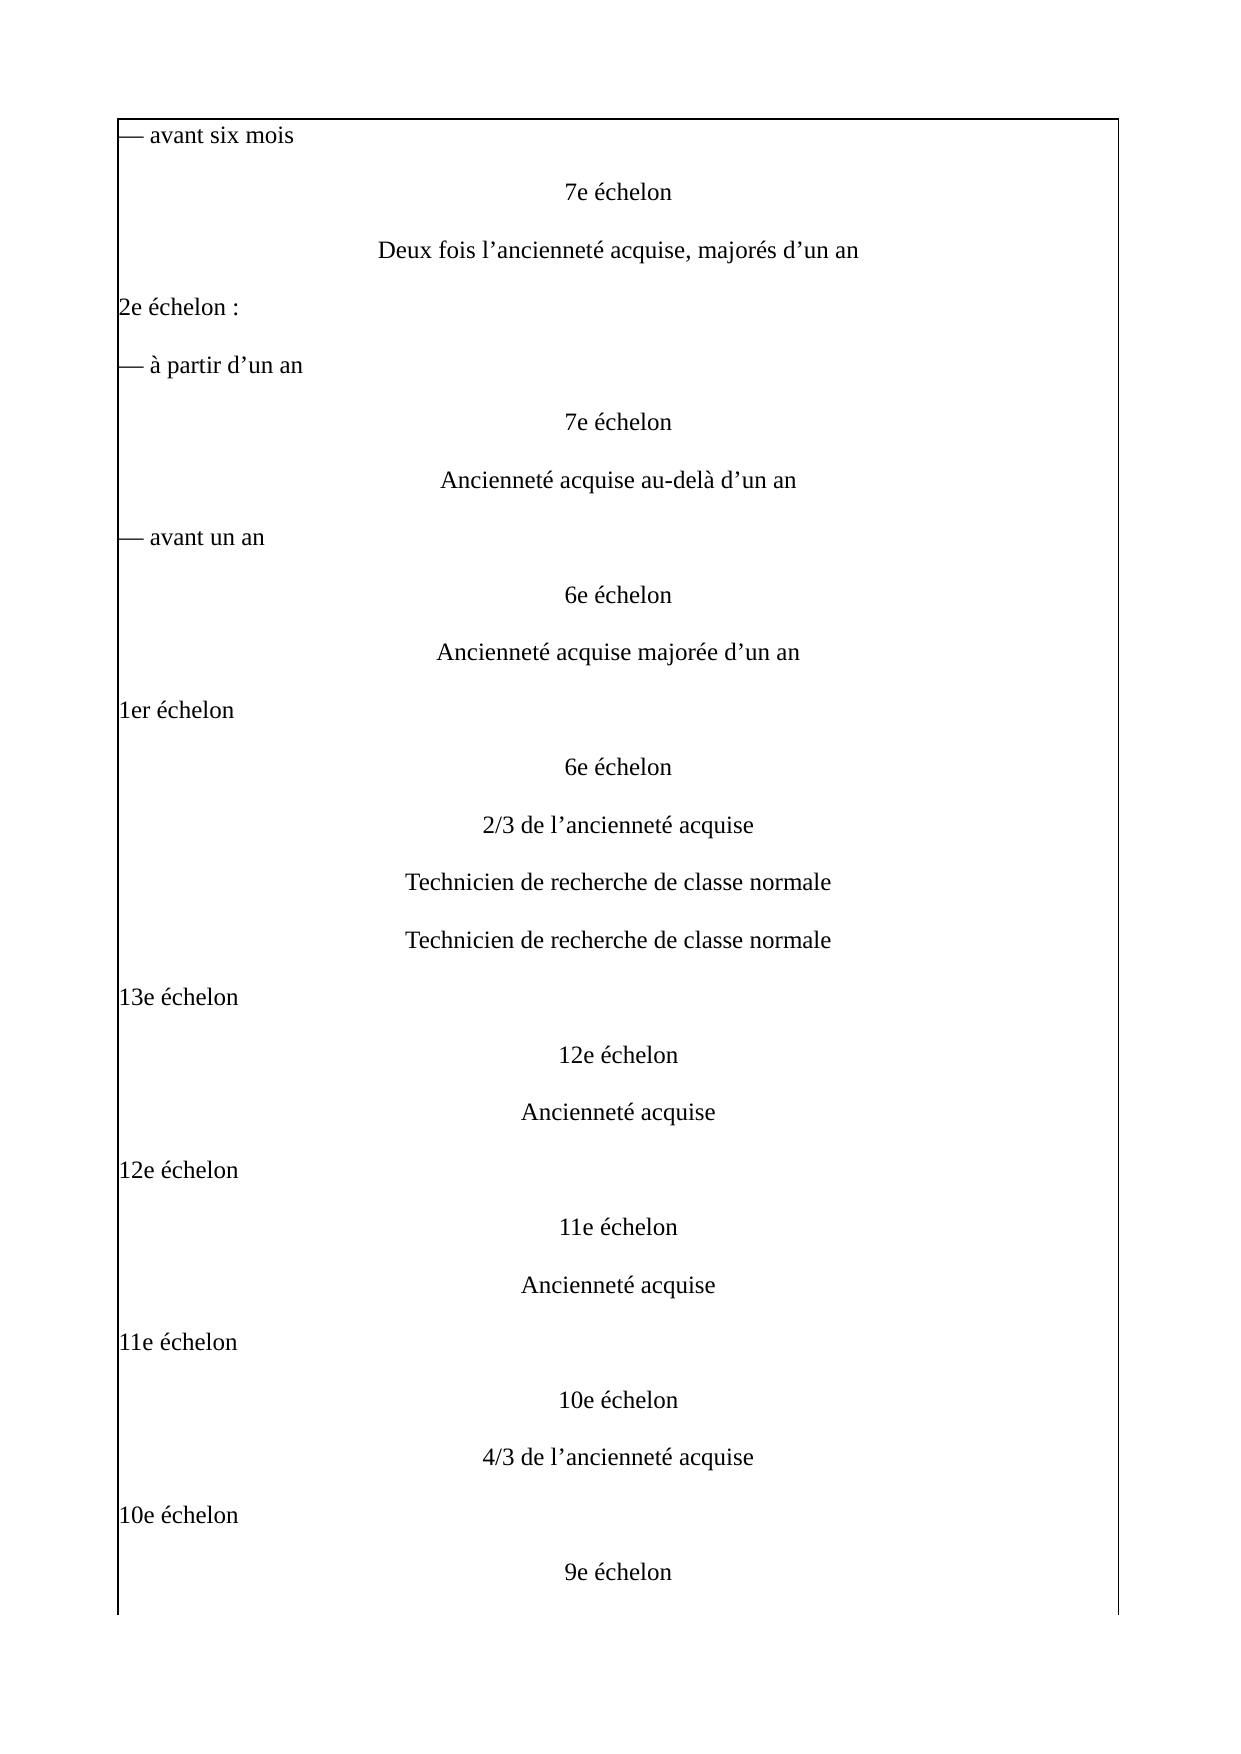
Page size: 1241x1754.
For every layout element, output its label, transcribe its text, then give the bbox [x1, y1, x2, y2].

table_header ― avant six mois 7e échelon Deux fois l’ancienneté acquise, majorés d’un an 2e échelon : ― à partir d’un an 7e échelon Ancienneté acquise au-delà d’un an ― avant un an 6e échelon Ancienneté acquise majorée d’un an 1er échelon 6e échelon 2/3 de l’ancienneté acquise Technicien de recherche de classe normale Technicien de recherche de classe normale 13e échelon 12e échelon Ancienneté acquise 12e échelon 11e échelon Ancienneté acquise 11e échelon 10e échelon 4/3 de l’ancienneté acquise 10e échelon 9e échelon [119, 120, 1118, 1615]
